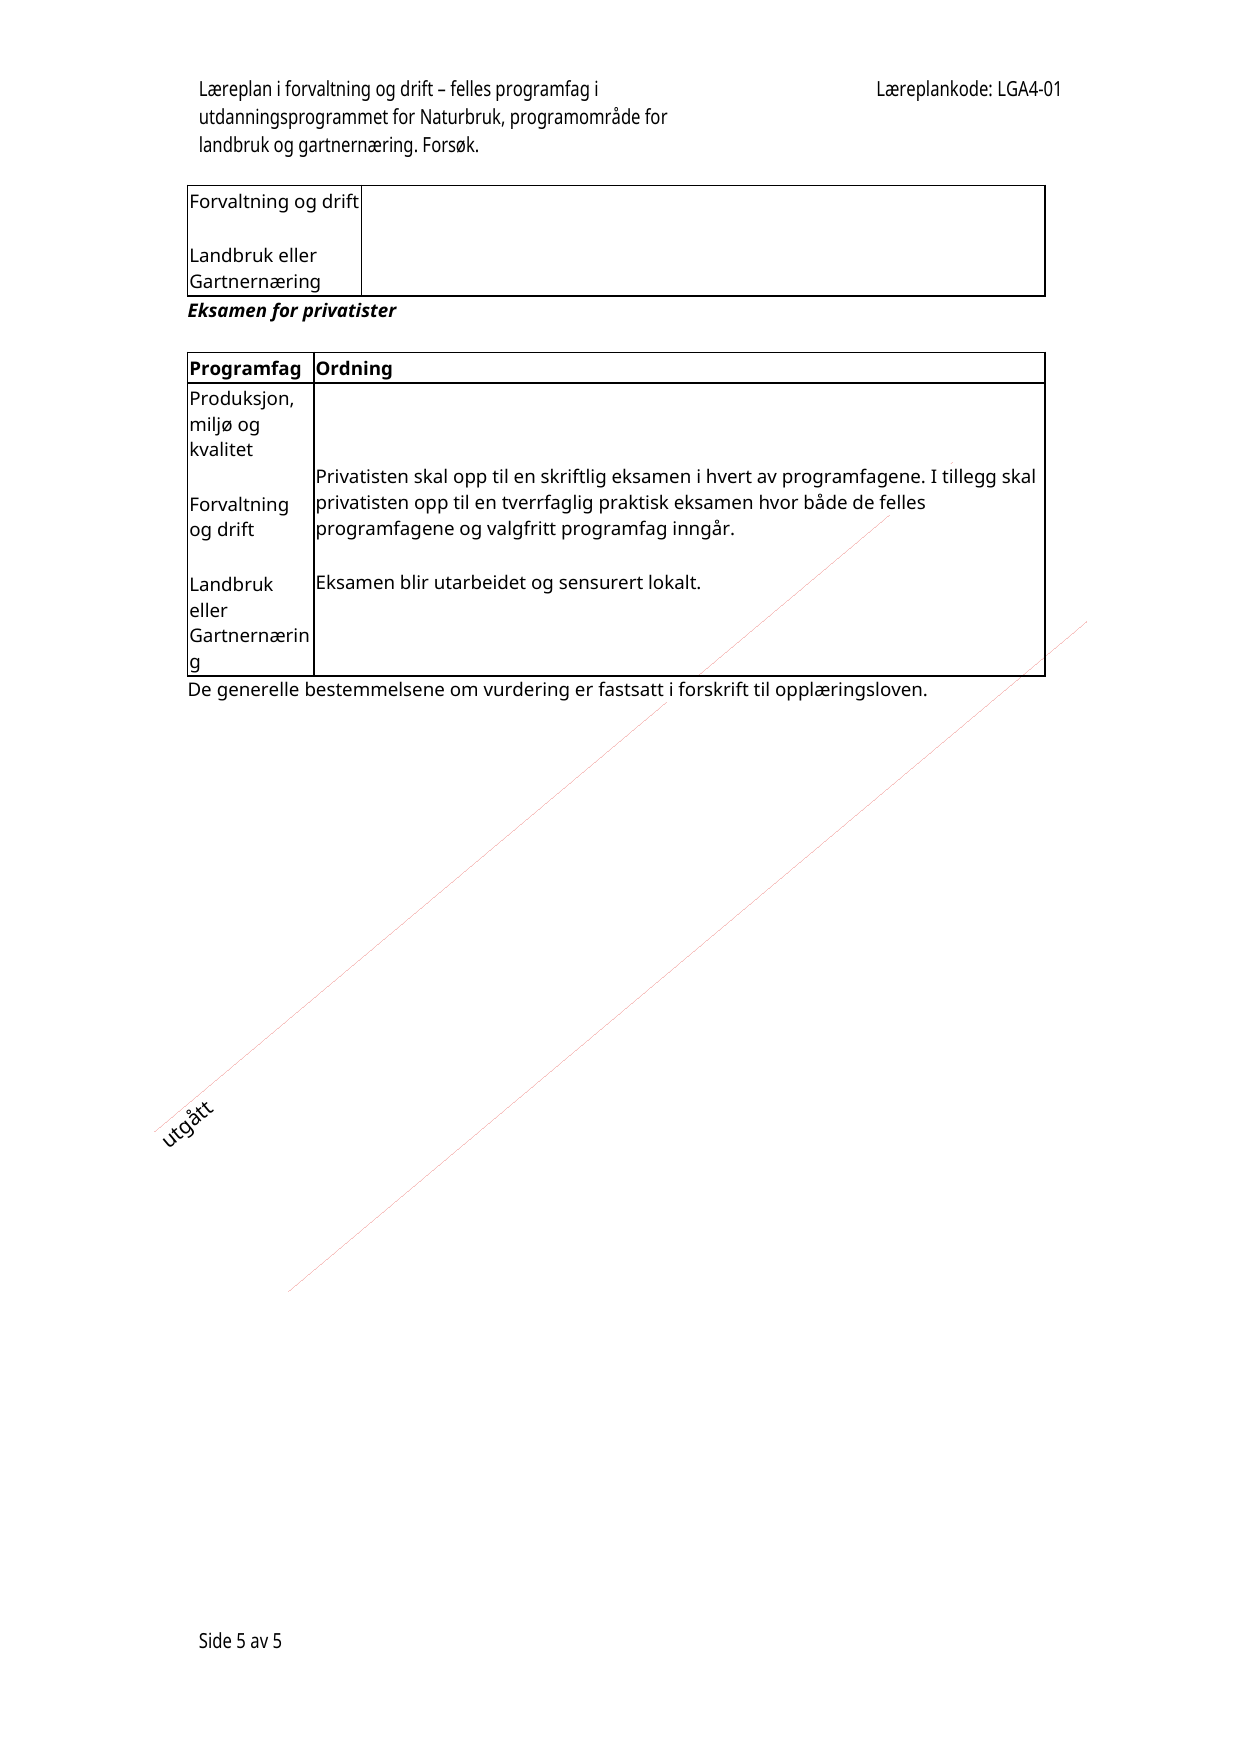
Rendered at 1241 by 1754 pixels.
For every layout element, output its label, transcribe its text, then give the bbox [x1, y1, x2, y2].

text Eksamen for privatister [398, 297, 1053, 322]
table_cell Privatisten skal opp til en skriftlig eksamen i hvert av programfagene. I tillegg skal privatisten opp til en tverrfaglig praktisk eksamen hvor både de felles programfagene og valgfritt programfag inngår. Eksamen blir utarbeidet og sensurert lokalt. [315, 384, 1044, 675]
table_cell Eleven skal opp til en tverrfaglig praktisk eksamen hvor både de felles programfagene og valgfritt programfag inngår. Eksamen blir utarbeidet og sensurert lokalt. [362, 186, 1044, 295]
text De generelle bestemmelsene om vurdering er fastsatt i forskrift til opplæringsloven. [928, 677, 1019, 702]
